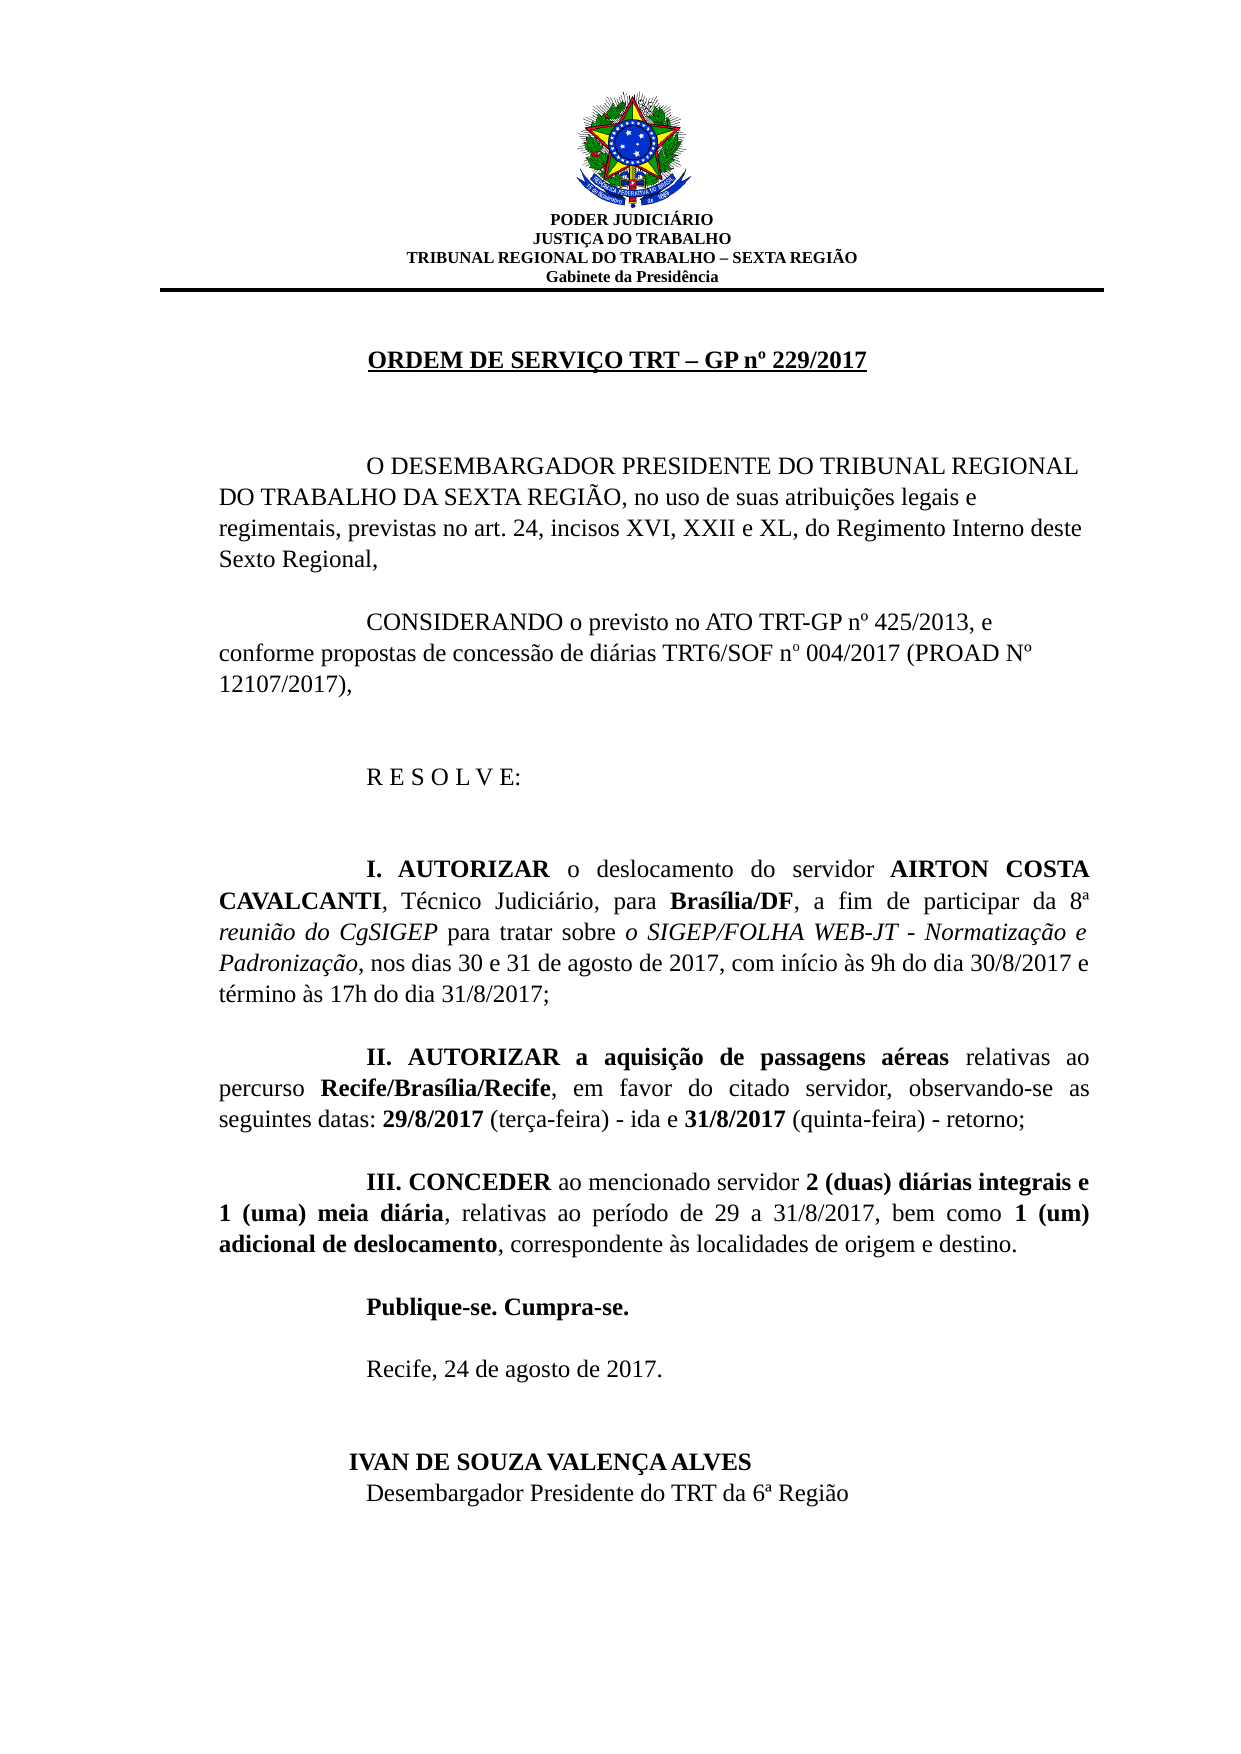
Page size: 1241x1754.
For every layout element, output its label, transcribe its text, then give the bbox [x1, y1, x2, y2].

text Desembargador Presidente do TRT da 6ª Região [159, 1476, 1045, 1507]
text Recife, 24 de agosto de 2017. [218, 1353, 1045, 1384]
text Publique-se. Cumpra-se. [218, 1290, 1045, 1322]
text CONSIDERANDO o previsto no ATO TRT-GP nº 425/2013, e conforme propostas de concessão de diárias TRT6/SOF no 004/2017 (PROAD Nº 12107/2017), [218, 605, 1090, 699]
text II. AUTORIZAR a aquisição de passagens aéreas relativas ao percurso Recife/Brasília/Recife, em favor do citado servidor, observando-se as seguintes datas: 29/8/2017 (terça-feira) - ida e 31/8/2017 (quinta-feira) - retorno; [218, 1040, 1090, 1134]
text R E S O L V E: [218, 762, 1090, 790]
text III. CONCEDER ao mencionado servidor 2 (duas) diárias integrais e 1 (uma) meia diária, relativas ao período de 29 a 31/8/2017, bem como 1 (um) adicional de deslocamento, correspondente às localidades de origem e destino. [218, 1165, 1090, 1259]
text I. AUTORIZAR o deslocamento do servidor AIRTON COSTA CAVALCANTI, Técnico Judiciário, para Brasília/DF, a fim de participar da 8ª reunião do CgSIGEP para tratar sobre o SIGEP/FOLHA WEB-JT - Normatização e Padronização, nos dias 30 e 31 de agosto de 2017, com início às 9h do dia 30/8/2017 e término às 17h do dia 31/8/2017; [218, 853, 1090, 1009]
subtitle ORDEM DE SERVIÇO TRT – GP nº 229/2017 [189, 345, 1045, 374]
picture [570, 88, 694, 210]
text IVAN DE SOUZA VALENÇA ALVES [218, 1447, 1045, 1476]
text O DESEMBARGADOR PRESIDENTE DO TRIBUNAL REGIONAL DO TRABALHO DA SEXTA REGIÃO, no uso de suas atribuições legais e regimentais, previstas no art. 24, incisos XVI, XXII e XL, do Regimento Interno deste Sexto Regional, [218, 449, 1090, 574]
